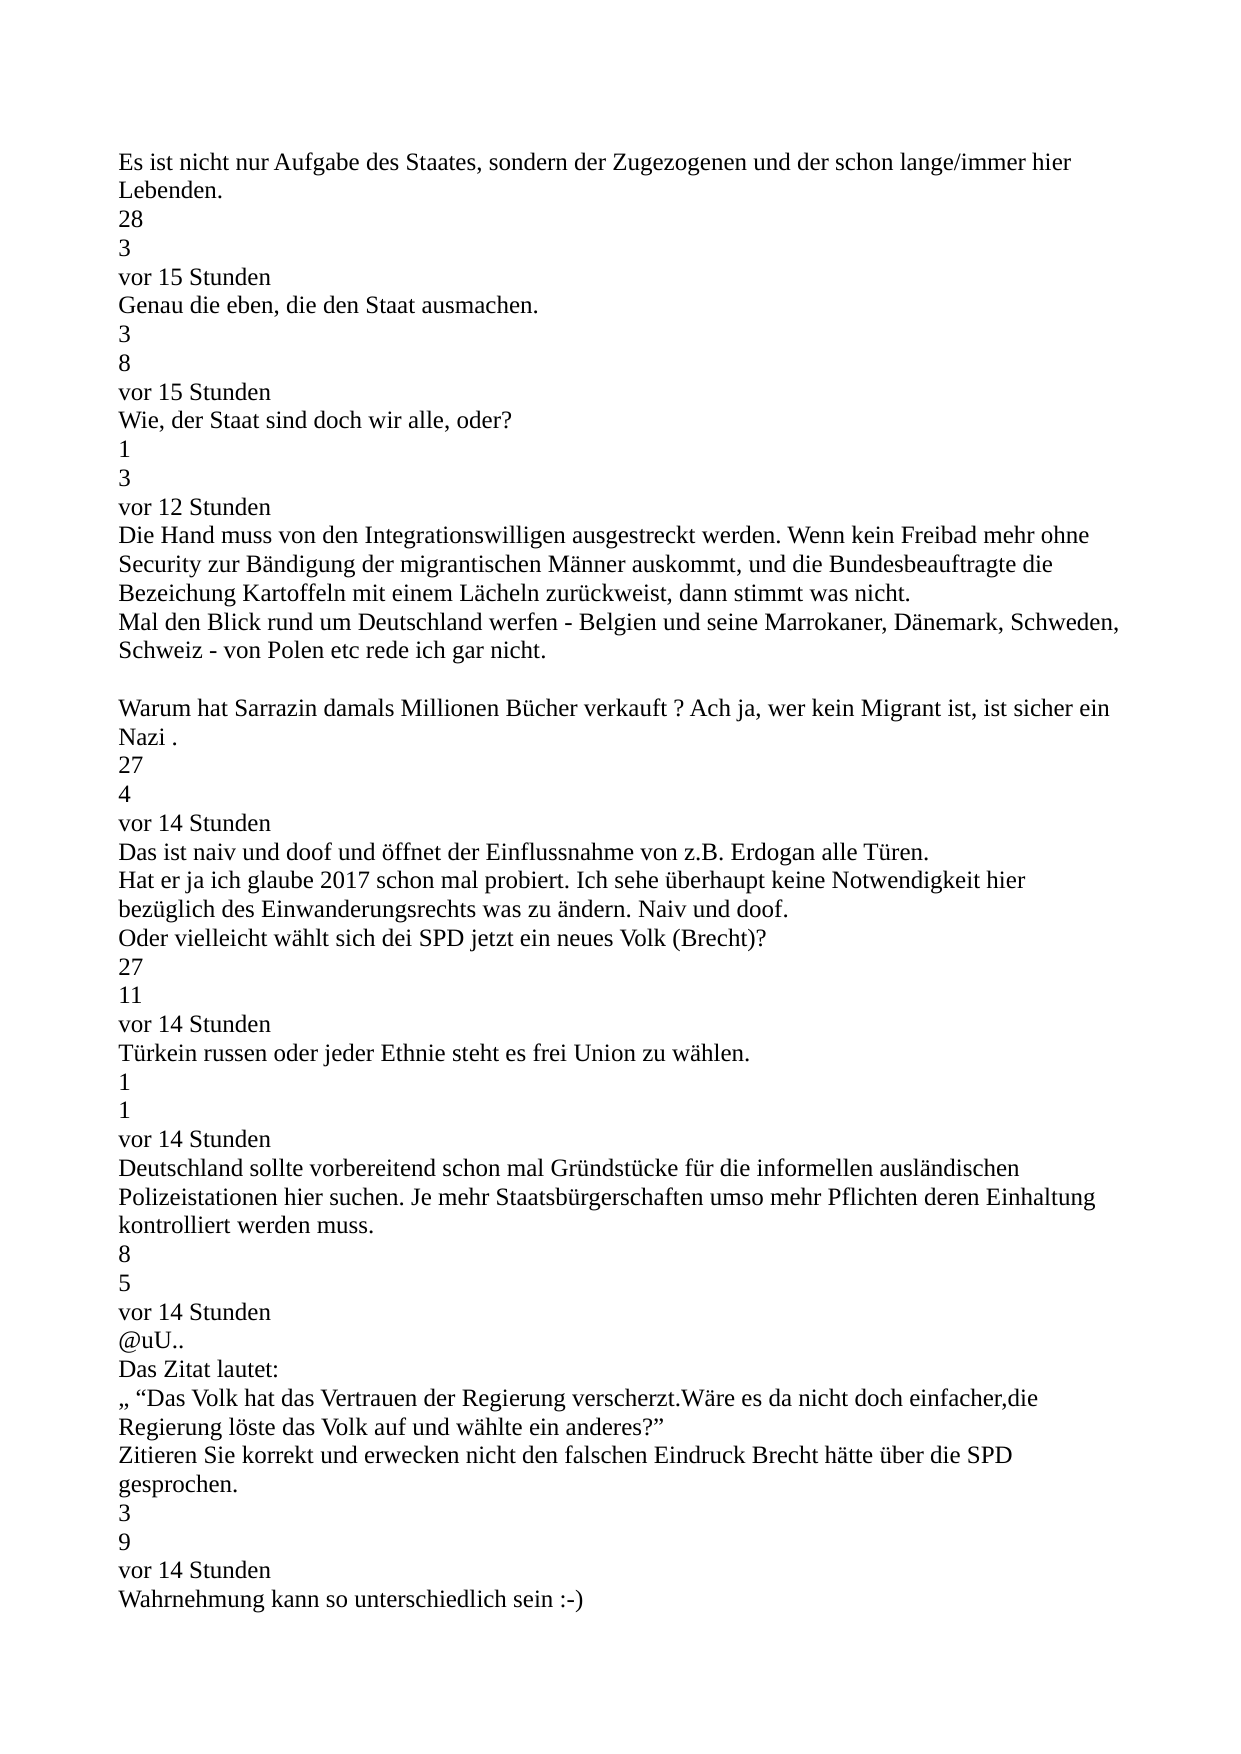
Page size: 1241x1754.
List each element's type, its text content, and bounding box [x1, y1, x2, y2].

text 28 [118, 204, 1122, 233]
text Türkein russen oder jeder Ethnie steht es frei Union zu wählen. [118, 1038, 1122, 1067]
text vor 14 Stunden [118, 808, 1122, 837]
text 1 [118, 434, 1122, 463]
text 9 [118, 1527, 1122, 1556]
text Mal den Blick rund um Deutschland werfen - Belgien und seine Marrokaner, Dänemark, Schweden, Schweiz - von Polen etc rede ich gar nicht. [118, 607, 1122, 664]
text 8 [118, 1239, 1122, 1268]
text Zitieren Sie korrekt und erwecken nicht den falschen Eindruck Brecht hätte über die SPD gesprochen. [118, 1441, 1122, 1498]
text Das Zitat lautet: [118, 1354, 1122, 1383]
text 1 [118, 1067, 1122, 1096]
text vor 14 Stunden [118, 1124, 1122, 1153]
text @uU.. [118, 1326, 1122, 1354]
text Genau die eben, die den Staat ausmachen. [118, 291, 1122, 319]
text vor 15 Stunden [118, 262, 1122, 291]
text 11 [118, 981, 1122, 1009]
text vor 12 Stunden [118, 492, 1122, 521]
text 1 [118, 1096, 1122, 1124]
text 3 [118, 463, 1122, 492]
text Die Hand muss von den Integrationswilligen ausgestreckt werden. Wenn kein Freibad mehr ohne Security zur Bändigung der migrantischen Männer auskommt, und die Bundesbeauftragte die Bezeichung Kartoffeln mit einem Lächeln zurückweist, dann stimmt was nicht. [118, 521, 1122, 607]
text 3 [118, 319, 1122, 348]
text „ “Das Volk hat das Vertrauen der Regierung verscherzt.Wäre es da nicht doch einfacher,die Regierung löste das Volk auf und wählte ein anderes?” [118, 1383, 1122, 1441]
text Hat er ja ich glaube 2017 schon mal probiert. Ich sehe überhaupt keine Notwendigkeit hier bezüglich des Einwanderungsrechts was zu ändern. Naiv und doof. [118, 866, 1122, 923]
text vor 14 Stunden [118, 1009, 1122, 1038]
text Wahrnehmung kann so unterschiedlich sein :-) [118, 1584, 1122, 1613]
text 27 [118, 952, 1122, 981]
text Wie, der Staat sind doch wir alle, oder? [118, 406, 1122, 434]
text Das ist naiv und doof und öffnet der Einflussnahme von z.B. Erdogan alle Türen. [118, 837, 1122, 866]
text vor 15 Stunden [118, 377, 1122, 406]
text Warum hat Sarrazin damals Millionen Bücher verkauft ? Ach ja, wer kein Migrant ist, ist sicher ein Nazi . [118, 693, 1122, 751]
text 5 [118, 1268, 1122, 1297]
text Deutschland sollte vorbereitend schon mal Gründstücke für die informellen ausländischen Polizeistationen hier suchen. Je mehr Staatsbürgerschaften umso mehr Pflichten deren Einhaltung kontrolliert werden muss. [118, 1153, 1122, 1239]
text 4 [118, 779, 1122, 808]
text 3 [118, 1498, 1122, 1527]
text vor 14 Stunden [118, 1556, 1122, 1584]
text 8 [118, 348, 1122, 377]
text vor 14 Stunden [118, 1297, 1122, 1326]
text 3 [118, 233, 1122, 262]
text Oder vielleicht wählt sich dei SPD jetzt ein neues Volk (Brecht)? [118, 923, 1122, 952]
text 27 [118, 751, 1122, 779]
text Es ist nicht nur Aufgabe des Staates, sondern der Zugezogenen und der schon lange/immer hier Lebenden. [118, 147, 1122, 204]
